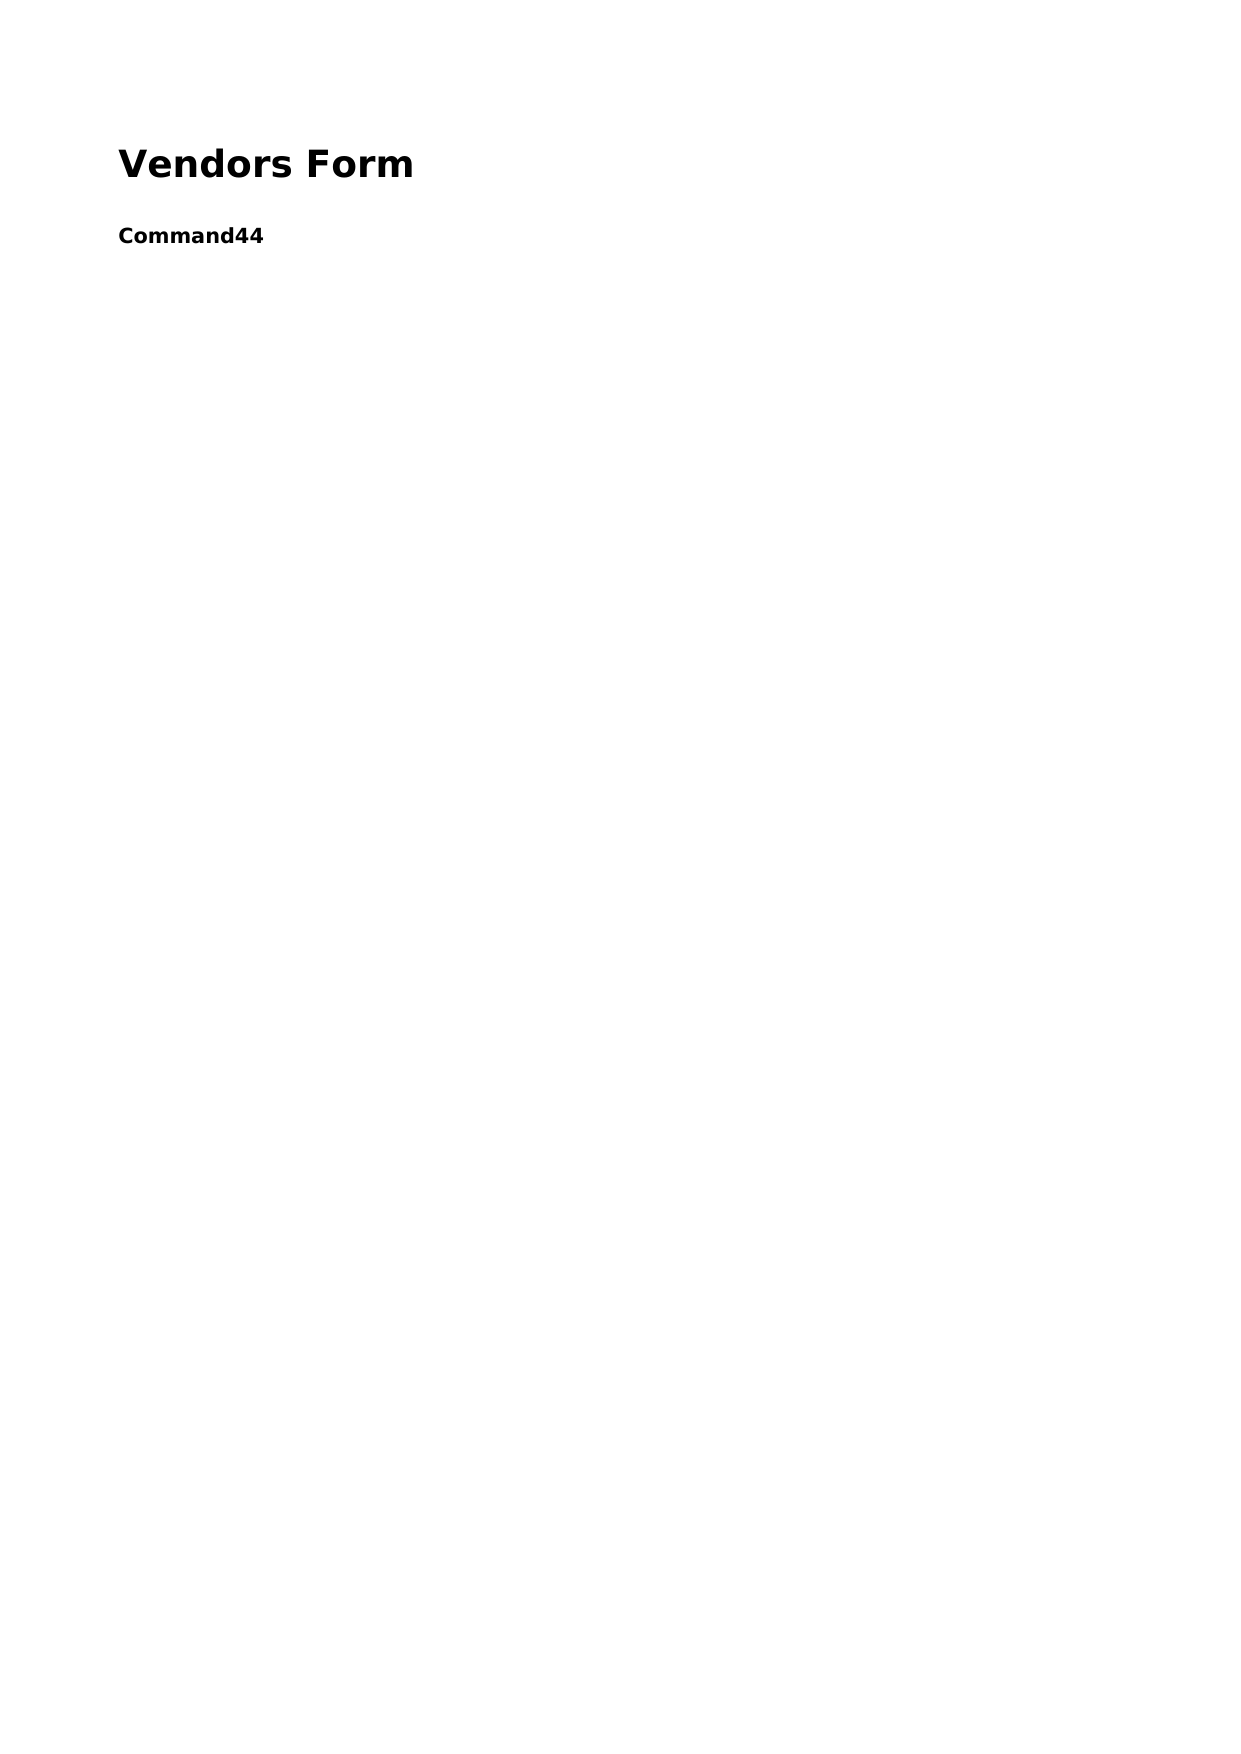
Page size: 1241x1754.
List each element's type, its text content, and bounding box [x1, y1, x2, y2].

subtitle Vendors Form [118, 143, 1122, 187]
subtitle Command44 [118, 224, 1122, 248]
